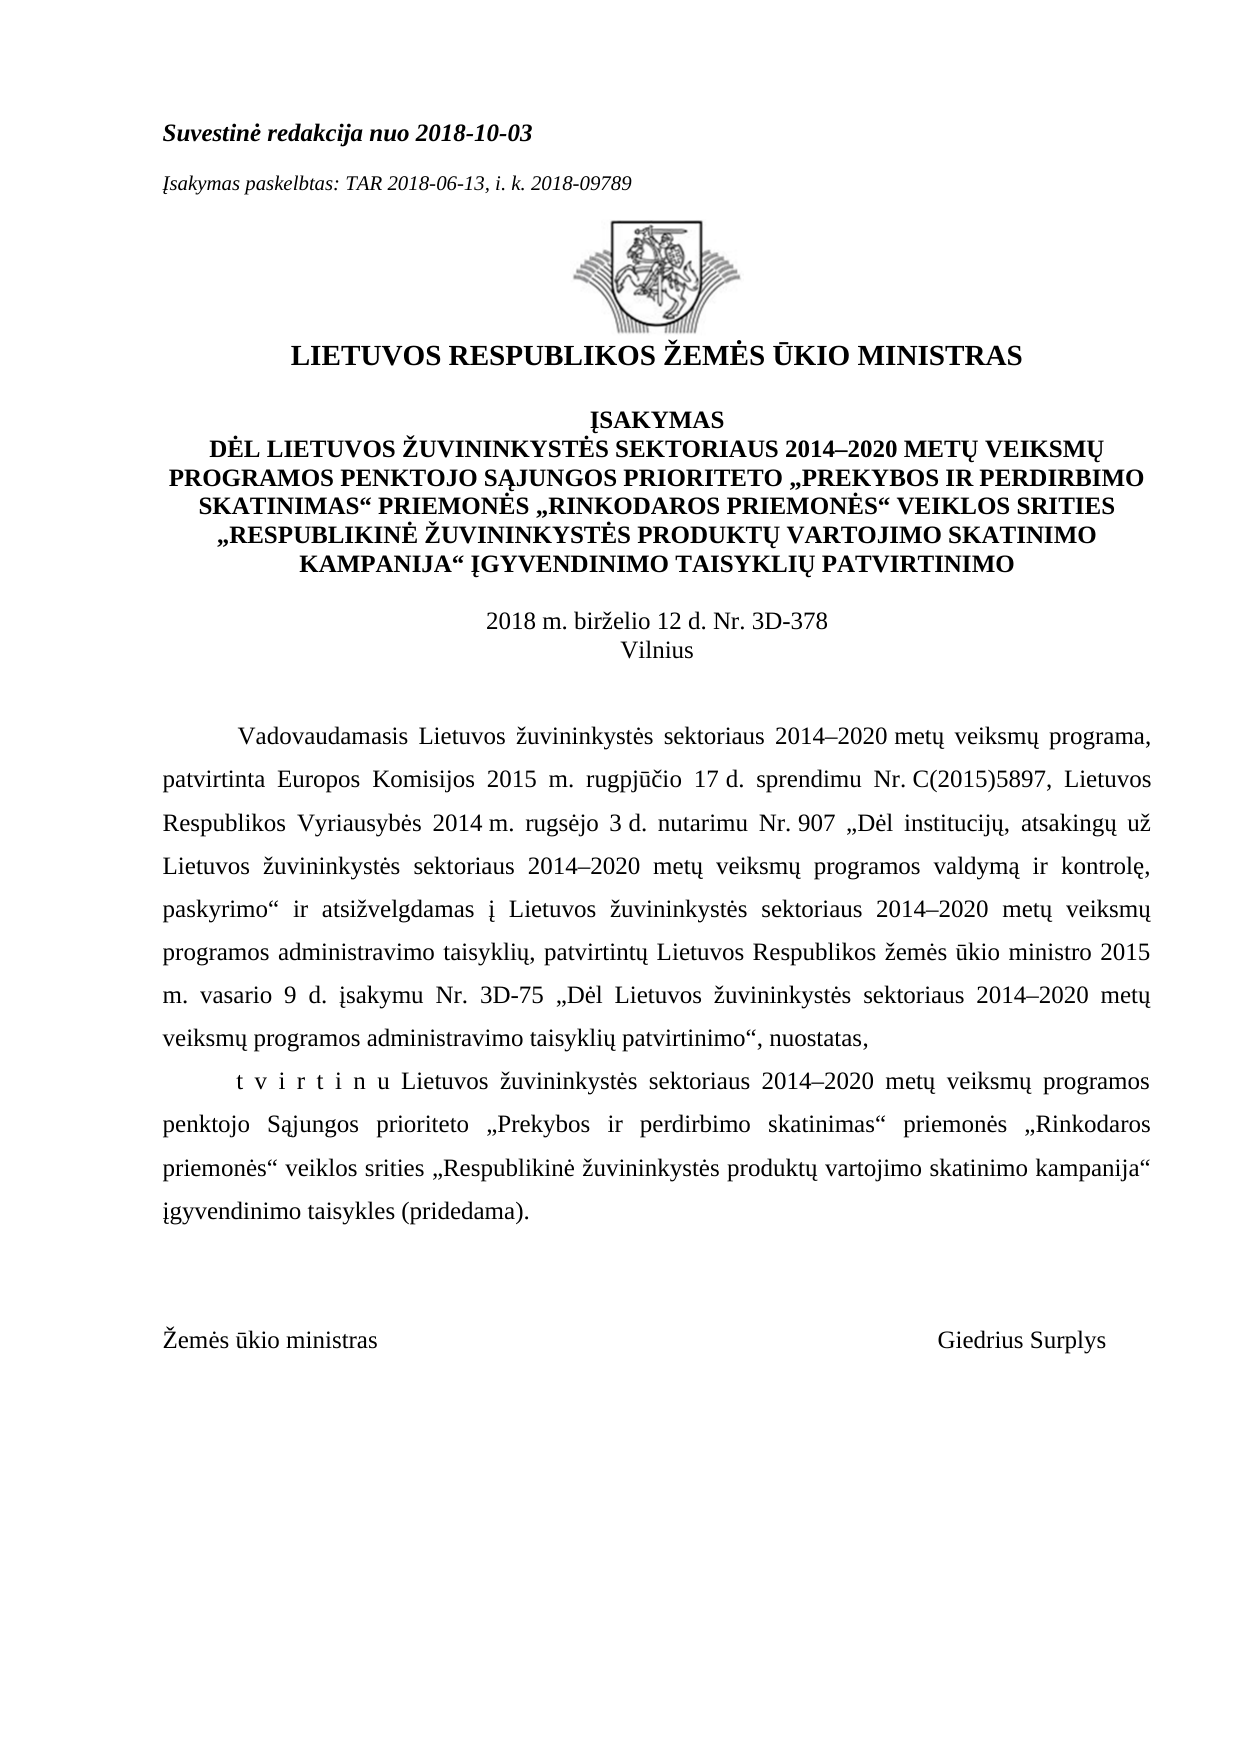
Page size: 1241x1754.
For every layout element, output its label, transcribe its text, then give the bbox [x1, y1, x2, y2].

text Žemės ūkio ministras Giedrius Surplys [162, 1325, 1152, 1354]
text ĮSAKYMAS [162, 405, 1152, 434]
text dėl LIETUVOS ŽUVININKYSTĖS SEKTORIAUS 2014–2020 METŲ VEIKSMŲ PROGRAMOS PENKTOJO SĄJUNGOS PRIORITETO „Prekybos ir perdirbimo skatinimas“ priemonėS „Rinkodaros priemonės“ VEIKLOS SRITIES „RESPUBLIKINĖ ŽUVININKYSTĖS PRODUKTŲ VARTOJIMO SKATINIMO KAMPANIJA“ įgyvendinimo taisyklių patvirtinimo [162, 434, 1152, 578]
text t v i r t i n u Lietuvos žuvininkystės sektoriaus 2014–2020 metų veiksmų programos penktojo Sąjungos prioriteto „Prekybos ir perdirbimo skatinimas“ priemonės „Rinkodaros priemonės“ veiklos srities „Respublikinė žuvininkystės produktų vartojimo skatinimo kampanija“ įgyvendinimo taisykles (pridedama). [162, 1066, 1152, 1224]
text LIETUVOS RESPUBLIKOS ŽEMĖS ŪKIO MINISTRAS [162, 338, 1152, 372]
text 2018 m. birželio 12 d. Nr. 3D-378 [162, 606, 1152, 635]
text Suvestinė redakcija nuo 2018-10-03 [162, 118, 1152, 147]
text Įsakymas paskelbtas: TAR 2018-06-13, i. k. 2018-09789 [162, 171, 1152, 195]
text Vadovaudamasis Lietuvos žuvininkystės sektoriaus 2014–2020 metų veiksmų programa, patvirtinta Europos Komisijos 2015 m. rugpjūčio 17 d. sprendimu Nr. C(2015)5897, Lietuvos Respublikos Vyriausybės 2014 m. rugsėjo 3 d. nutarimu Nr. 907 „Dėl institucijų, atsakingų už Lietuvos žuvininkystės sektoriaus 2014–2020 metų veiksmų programos valdymą ir kontrolę, paskyrimo“ ir atsižvelgdamas į Lietuvos žuvininkystės sektoriaus 2014–2020 metų veiksmų programos administravimo taisyklių, patvirtintų Lietuvos Respublikos žemės ūkio ministro 2015 m. vasario 9 d. įsakymu Nr. 3D-75 „Dėl Lietuvos žuvininkystės sektoriaus 2014–2020 metų veiksmų programos administravimo taisyklių patvirtinimo“, nuostatas, [162, 721, 1152, 1052]
text Vilnius [162, 635, 1152, 664]
